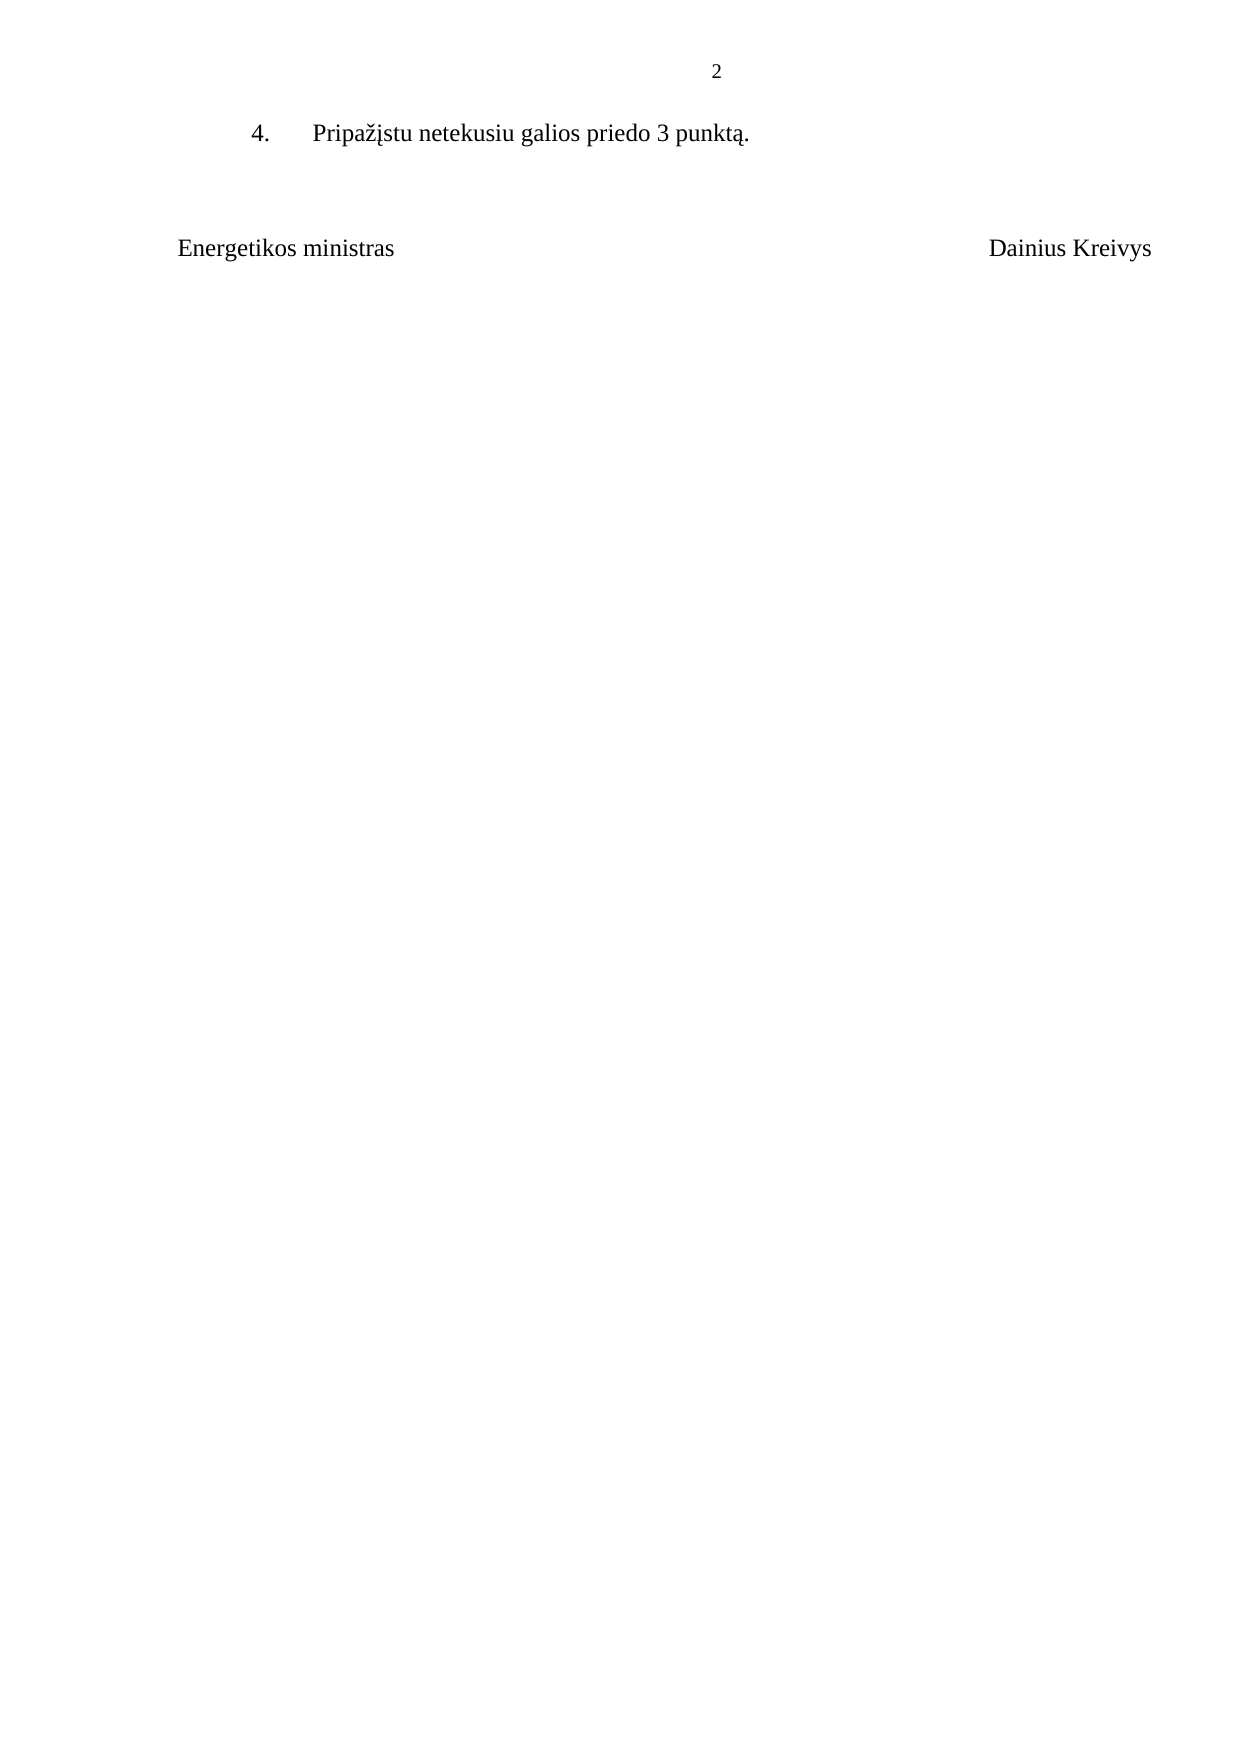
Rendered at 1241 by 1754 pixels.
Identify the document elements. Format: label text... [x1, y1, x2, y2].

text Energetikos ministras Dainius Kreivys [177, 233, 1181, 262]
text 4. Pripažįstu netekusiu galios priedo 3 punktą. [177, 118, 1181, 147]
